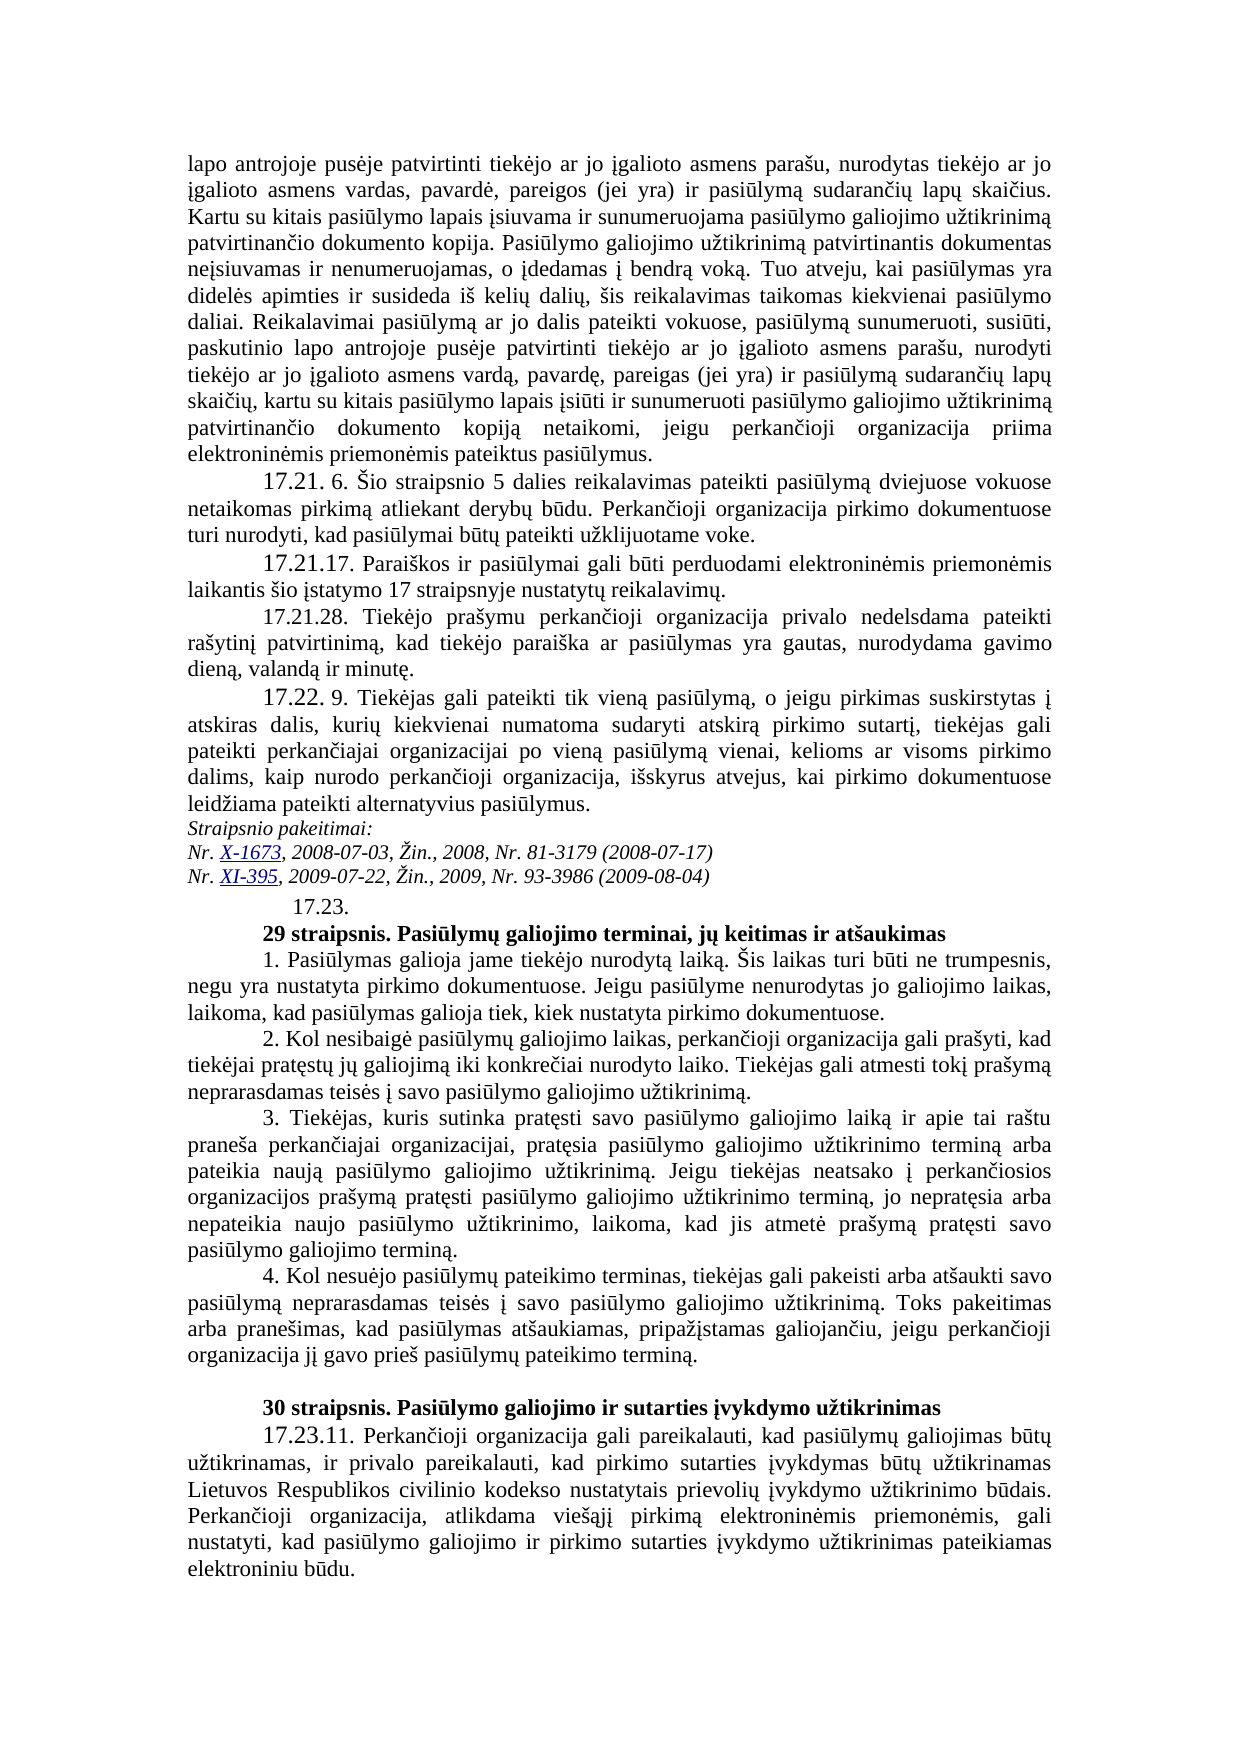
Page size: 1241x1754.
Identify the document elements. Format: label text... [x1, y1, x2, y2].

text 1. Pasiūlymas galioja jame tiekėjo nurodytą laiką. Šis laikas turi būti ne trumpesnis, negu yra nustatyta pirkimo dokumentuose. Jeigu pasiūlyme nenurodytas jo galiojimo laikas, laikoma, kad pasiūlymas galioja tiek, kiek nustatyta pirkimo dokumentuose. [187, 946, 1053, 1025]
text Nr. XI-395, 2009-07-22, Žin., 2009, Nr. 93-3986 (2009-08-04) [187, 864, 1053, 888]
subtitle 1. Perkančioji organizacija gali pareikalauti, kad pasiūlymų galiojimas būtų užtikrinamas, ir privalo pareikalauti, kad pirkimo sutarties įvykdymas būtų užtikrinamas Lietuvos Respublikos civilinio kodekso nustatytais prievolių įvykdymo užtikrinimo būdais. Perkančioji organizacija, atlikdama viešąjį pirkimą elektroninėmis priemonėmis, gali nustatyti, kad pasiūlymo galiojimo ir pirkimo sutarties įvykdymo užtikrinimas pateikiamas elektroniniu būdu. [187, 1421, 1053, 1581]
subtitle lapo antrojoje pusėje patvirtinti tiekėjo ar jo įgalioto asmens parašu, nurodytas tiekėjo ar jo įgalioto asmens vardas, pavardė, pareigos (jei yra) ir pasiūlymą sudarančių lapų skaičius. Kartu su kitais pasiūlymo lapais įsiuvama ir sunumeruojama pasiūlymo galiojimo užtikrinimą patvirtinančio dokumento kopija. Pasiūlymo galiojimo užtikrinimą patvirtinantis dokumentas neįsiuvamas ir nenumeruojamas, o įdedamas į bendrą voką. Tuo atveju, kai pasiūlymas yra didelės apimties ir susideda iš kelių dalių, šis reikalavimas taikomas kiekvienai pasiūlymo daliai. Reikalavimai pasiūlymą ar jo dalis pateikti vokuose, pasiūlymą sunumeruoti, susiūti, paskutinio lapo antrojoje pusėje patvirtinti tiekėjo ar jo įgalioto asmens parašu, nurodyti tiekėjo ar jo įgalioto asmens vardą, pavardę, pareigas (jei yra) ir pasiūlymą sudarančių lapų skaičių, kartu su kitais pasiūlymo lapais įsiūti ir sunumeruoti pasiūlymo galiojimo užtikrinimą patvirtinančio dokumento kopiją netaikomi, jeigu perkančioji organizacija priima elektroninėmis priemonėmis pateiktus pasiūlymus. [187, 150, 1053, 466]
subtitle 7. Paraiškos ir pasiūlymai gali būti perduodami elektroninėmis priemonėmis laikantis šio įstatymo 17 straipsnyje nustatytų reikalavimų. [187, 548, 1053, 603]
subtitle 8. Tiekėjo prašymu perkančioji organizacija privalo nedelsdama pateikti rašytinį patvirtinimą, kad tiekėjo paraiška ar pasiūlymas yra gautas, nurodydama gavimo dieną, valandą ir minutę. [187, 603, 1053, 682]
text 2. Kol nesibaigė pasiūlymų galiojimo laikas, perkančioji organizacija gali prašyti, kad tiekėjai pratęstų jų galiojimą iki konkrečiai nurodyto laiko. Tiekėjas gali atmesti tokį prašymą neprarasdamas teisės į savo pasiūlymo galiojimo užtikrinimą. [187, 1025, 1053, 1104]
text 4. Kol nesuėjo pasiūlymų pateikimo terminas, tiekėjas gali pakeisti arba atšaukti savo pasiūlymą neprarasdamas teisės į savo pasiūlymo galiojimo užtikrinimą. Toks pakeitimas arba pranešimas, kad pasiūlymas atšaukiamas, pripažįstamas galiojančiu, jeigu perkančioji organizacija jį gavo prieš pasiūlymų pateikimo terminą. [187, 1262, 1053, 1368]
subtitle 9. Tiekėjas gali pateikti tik vieną pasiūlymą, o jeigu pirkimas suskirstytas į atskiras dalis, kurių kiekvienai numatoma sudaryti atskirą pirkimo sutartį, tiekėjas gali pateikti perkančiajai organizacijai po vieną pasiūlymą vienai, kelioms ar visoms pirkimo dalims, kaip nurodo perkančioji organizacija, išskyrus atvejus, kai pirkimo dokumentuose leidžiama pateikti alternatyvius pasiūlymus. [187, 682, 1053, 816]
subtitle 6. Šio straipsnio 5 dalies reikalavimas pateikti pasiūlymą dviejuose vokuose netaikomas pirkimą atliekant derybų būdu. Perkančioji organizacija pirkimo dokumentuose turi nurodyti, kad pasiūlymai būtų pateikti užklijuotame voke. [187, 466, 1053, 548]
text 30 straipsnis. Pasiūlymo galiojimo ir sutarties įvykdymo užtikrinimas [187, 1394, 1053, 1421]
text Nr. X-1673, 2008-07-03, Žin., 2008, Nr. 81-3179 (2008-07-17) [187, 840, 1053, 864]
text Straipsnio pakeitimai: [187, 816, 1053, 840]
text 29 straipsnis. Pasiūlymų galiojimo terminai, jų keitimas ir atšaukimas [187, 920, 1053, 946]
text 3. Tiekėjas, kuris sutinka pratęsti savo pasiūlymo galiojimo laiką ir apie tai raštu praneša perkančiajai organizacijai, pratęsia pasiūlymo galiojimo užtikrinimo terminą arba pateikia naują pasiūlymo galiojimo užtikrinimą. Jeigu tiekėjas neatsako į perkančiosios organizacijos prašymą pratęsti pasiūlymo galiojimo užtikrinimo terminą, jo nepratęsia arba nepateikia naujo pasiūlymo užtikrinimo, laikoma, kad jis atmetė prašymą pratęsti savo pasiūlymo galiojimo terminą. [187, 1104, 1053, 1262]
